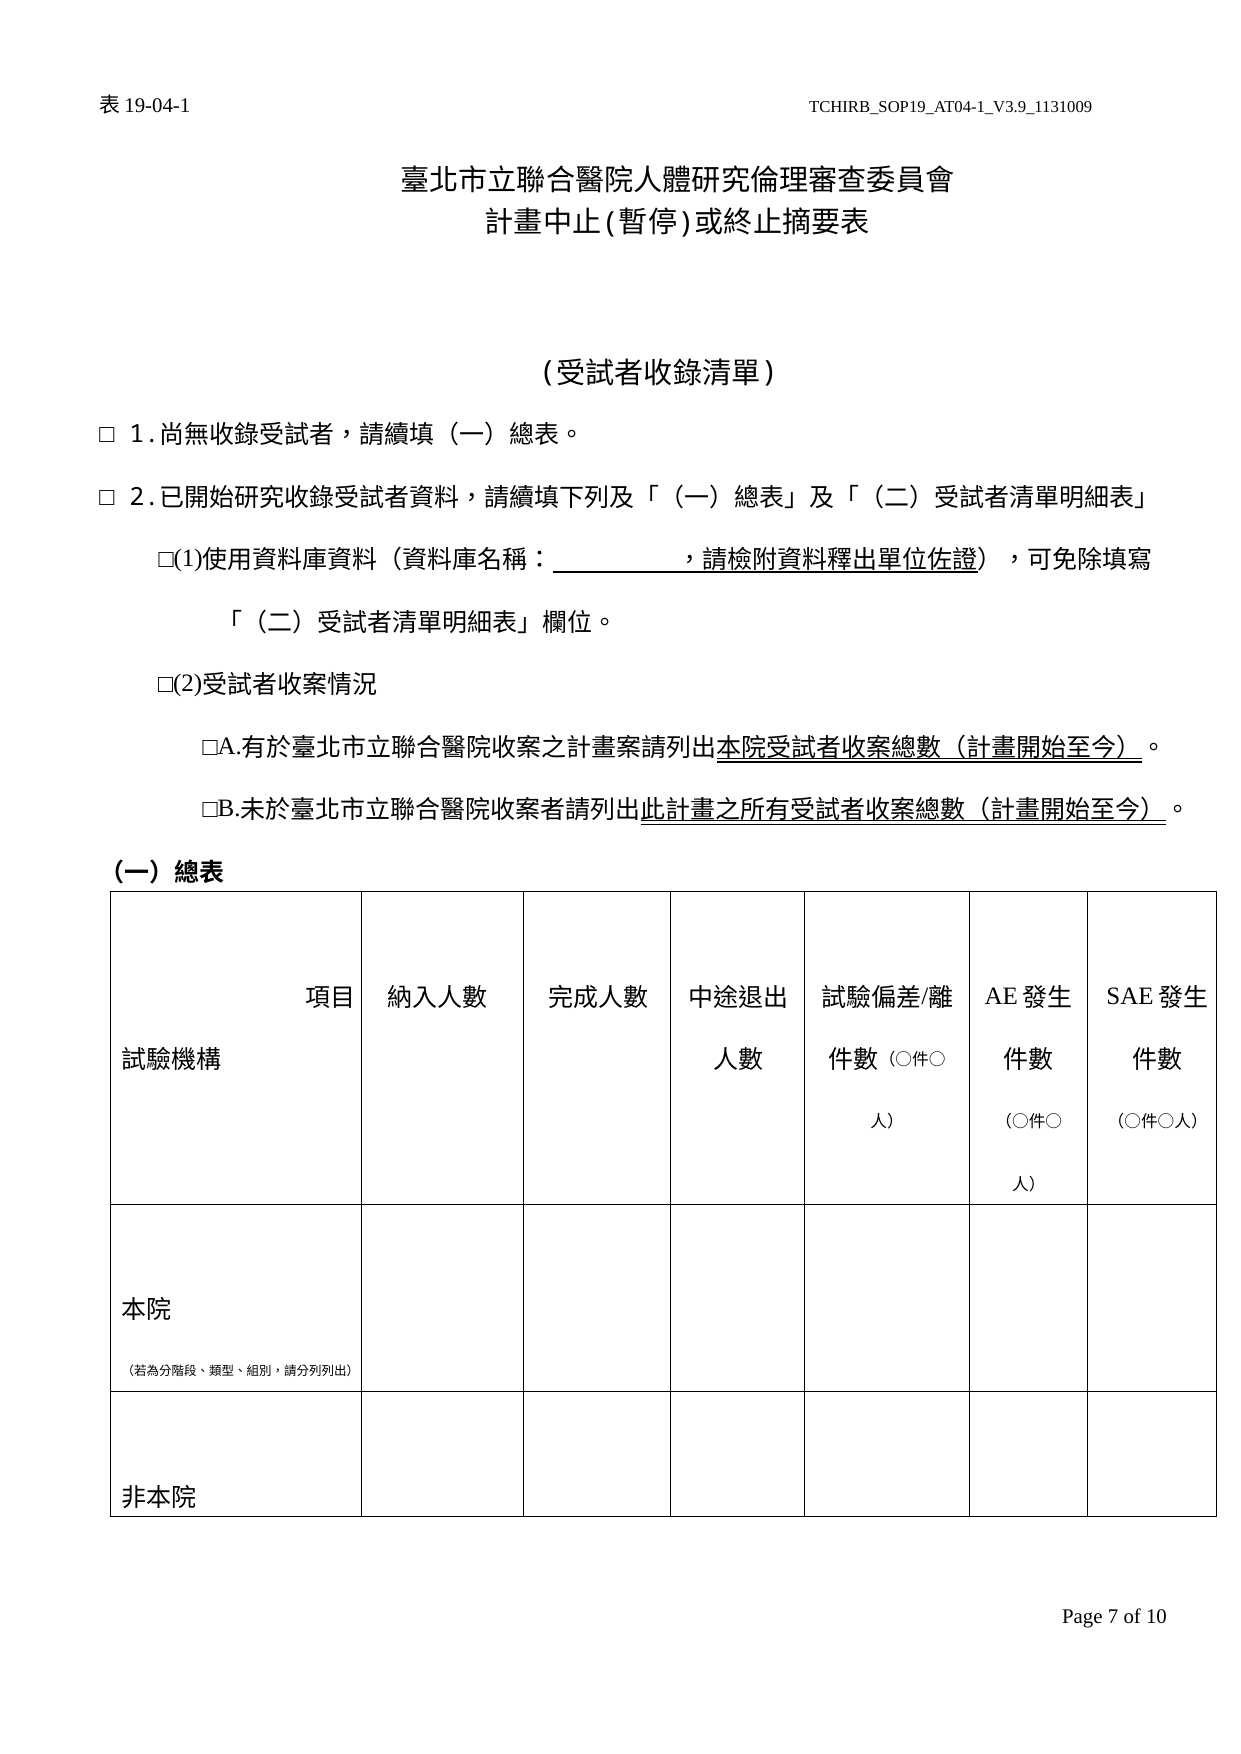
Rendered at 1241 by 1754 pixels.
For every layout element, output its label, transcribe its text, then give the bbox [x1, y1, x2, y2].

table_cell [1088, 1392, 1216, 1516]
table_header 試驗偏差/離件數（○件○人） [805, 892, 969, 1204]
table_cell [524, 1205, 670, 1391]
text □(1)使用資料庫資料（資料庫名稱： ，請檢附資料釋出單位佐證），可免除填寫「（二）受試者清單明細表」欄位。 [158, 516, 1167, 641]
table_cell [671, 1392, 804, 1516]
table_cell 非本院 [111, 1392, 361, 1516]
text □ 1.尚無收錄受試者，請續填（一）總表。 [99, 391, 1206, 454]
text □(2)受試者收案情況 [158, 641, 1167, 704]
table_cell [1088, 1205, 1216, 1391]
table_cell [524, 1392, 670, 1516]
table_cell [362, 1392, 523, 1516]
table_cell [805, 1392, 969, 1516]
table_cell [362, 1205, 523, 1391]
text (受試者收錄清單) [150, 329, 1167, 391]
table_cell [805, 1205, 969, 1391]
table_header 完成人數 [524, 892, 670, 1204]
text （一）總表 [99, 829, 1236, 891]
table_header SAE發生件數 （○件○人） [1088, 892, 1216, 1204]
table_header 項目 試驗機構 [111, 892, 361, 1204]
table_cell [671, 1205, 804, 1391]
table_cell [970, 1392, 1087, 1516]
table_header 納入人數 [362, 892, 523, 1204]
table_header 中途退出人數 [671, 892, 804, 1204]
text □ 2.已開始研究收錄受試者資料，請續填下列及「（一）總表」及「（二）受試者清單明細表」 [99, 454, 1206, 516]
text □A.有於臺北市立聯合醫院收案之計畫案請列出本院受試者收案總數（計畫開始至今）。 [202, 704, 1236, 766]
text □B.未於臺北市立聯合醫院收案者請列出此計畫之所有受試者收案總數（計畫開始至今）。 [202, 766, 1236, 829]
table_header AE發生件數 （○件○人） [970, 892, 1087, 1204]
table_cell [970, 1205, 1087, 1391]
table_cell 本院 （若為分階段、類型、組別，請分列列出） [111, 1205, 361, 1391]
